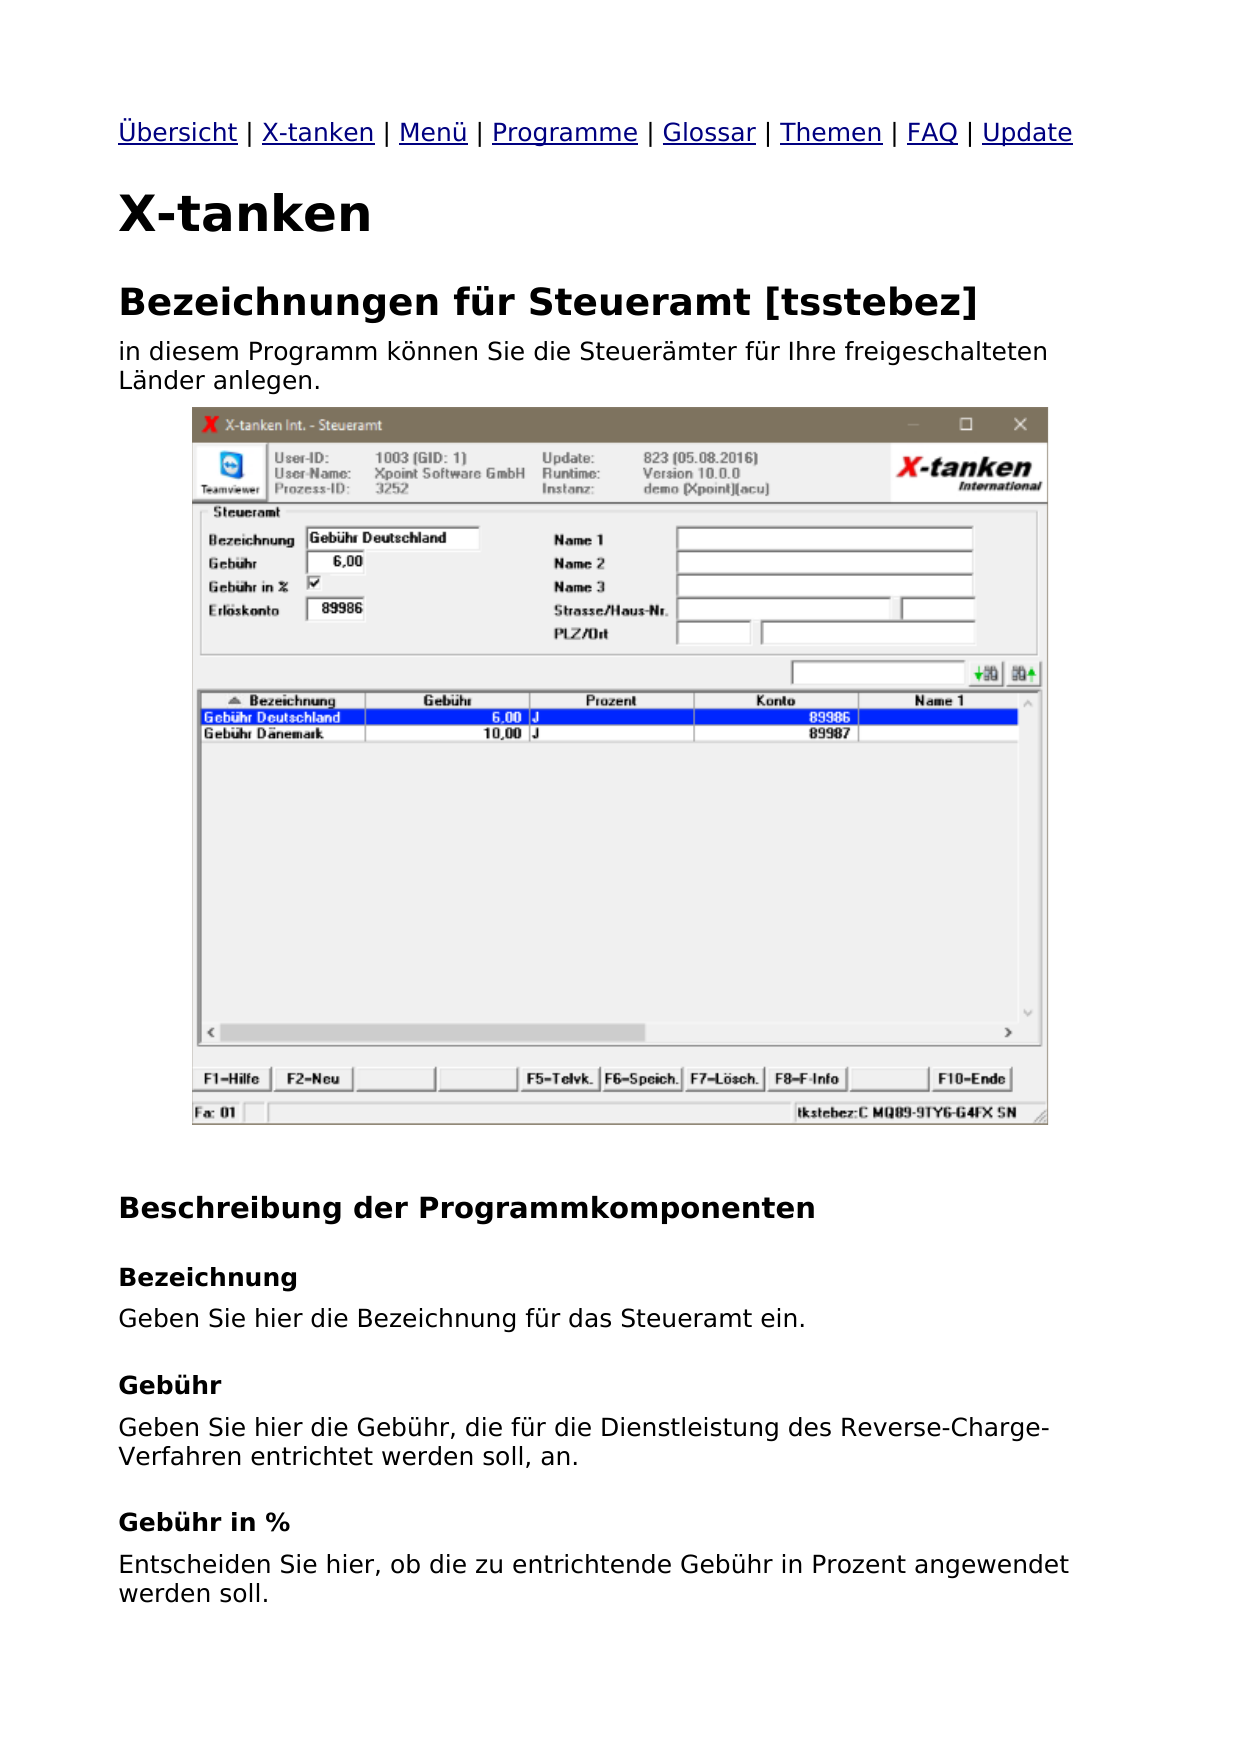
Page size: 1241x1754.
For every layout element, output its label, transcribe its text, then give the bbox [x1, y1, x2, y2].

text Geben Sie hier die Gebühr, die für die Dienstleistung des Reverse-Charge-Verfahren entrichtet werden soll, an. [118, 1413, 1122, 1471]
text Übersicht | X-tanken | Menü | Programme | Glossar | Themen | FAQ | Update [118, 118, 1122, 147]
subtitle Gebühr [118, 1371, 1122, 1400]
subtitle X-tanken [118, 185, 1122, 243]
text Entscheiden Sie hier, ob die zu entrichtende Gebühr in Prozent angewendet werden soll. [118, 1550, 1122, 1609]
text in diesem Programm können Sie die Steuerämter für Ihre freigeschalteten Länder anlegen. [118, 337, 1122, 395]
subtitle Gebühr in % [118, 1509, 1122, 1538]
picture [192, 407, 1049, 1125]
subtitle Bezeichnungen für Steueramt [tsstebez] [118, 281, 1122, 324]
text Geben Sie hier die Bezeichnung für das Steueramt ein. [118, 1304, 1122, 1334]
subtitle Beschreibung der Programmkomponenten [118, 1191, 1122, 1225]
subtitle Bezeichnung [118, 1263, 1122, 1292]
